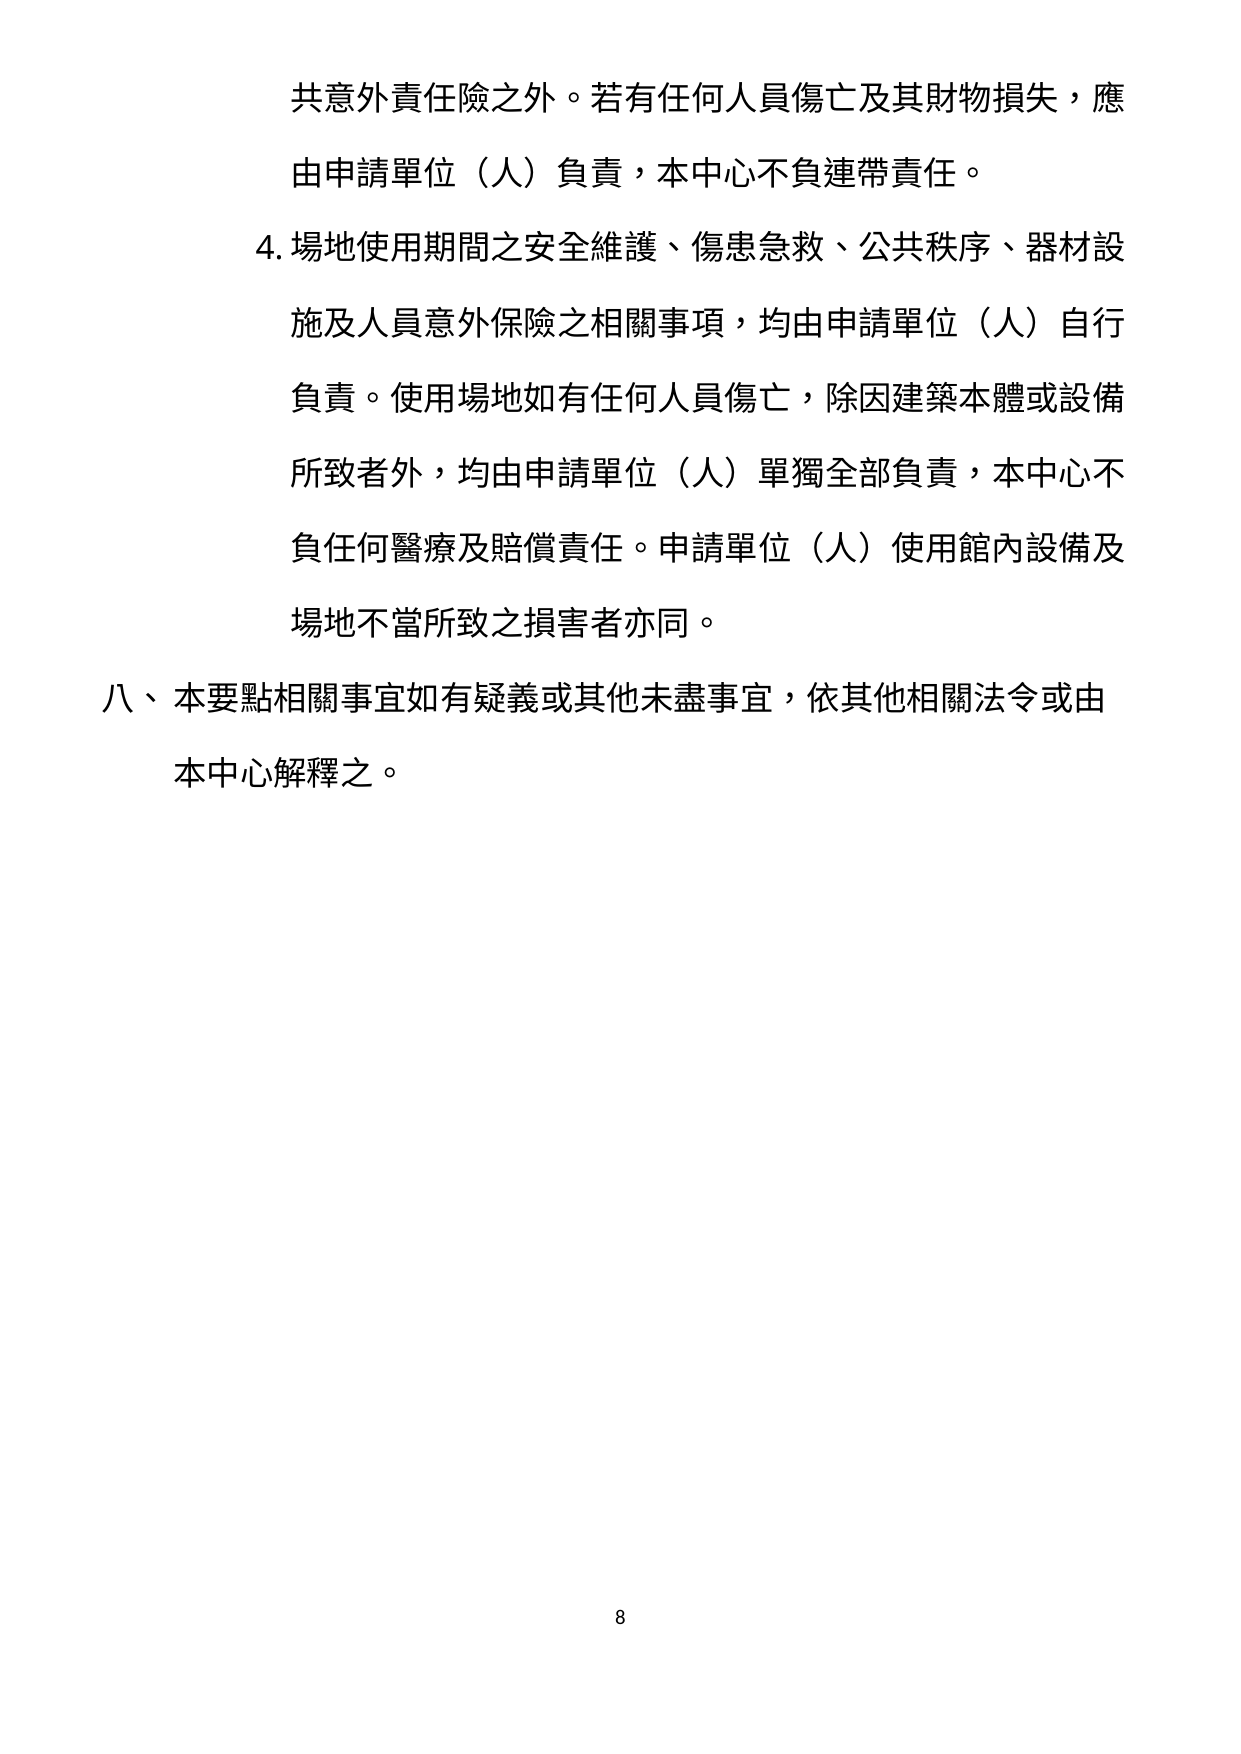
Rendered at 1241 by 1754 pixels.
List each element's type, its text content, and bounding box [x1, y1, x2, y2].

list 本要點相關事宜如有疑義或其他未盡事宜，依其他相關法令或由本中心解釋之。 [101, 658, 1128, 808]
list 共意外責任險之外。若有任何人員傷亡及其財物損失，應由申請單位（人）負責，本中心不負連帶責任。 [255, 58, 1128, 208]
list 場地使用期間之安全維護、傷患急救、公共秩序、器材設施及人員意外保險之相關事項，均由申請單位（人）自行負責。使用場地如有任何人員傷亡，除因建築本體或設備所致者外，均由申請單位（人）單獨全部負責，本中心不負任何醫療及賠償責任。申請單位（人）使用館內設備及場地不當所致之損害者亦同。 [255, 208, 1128, 658]
